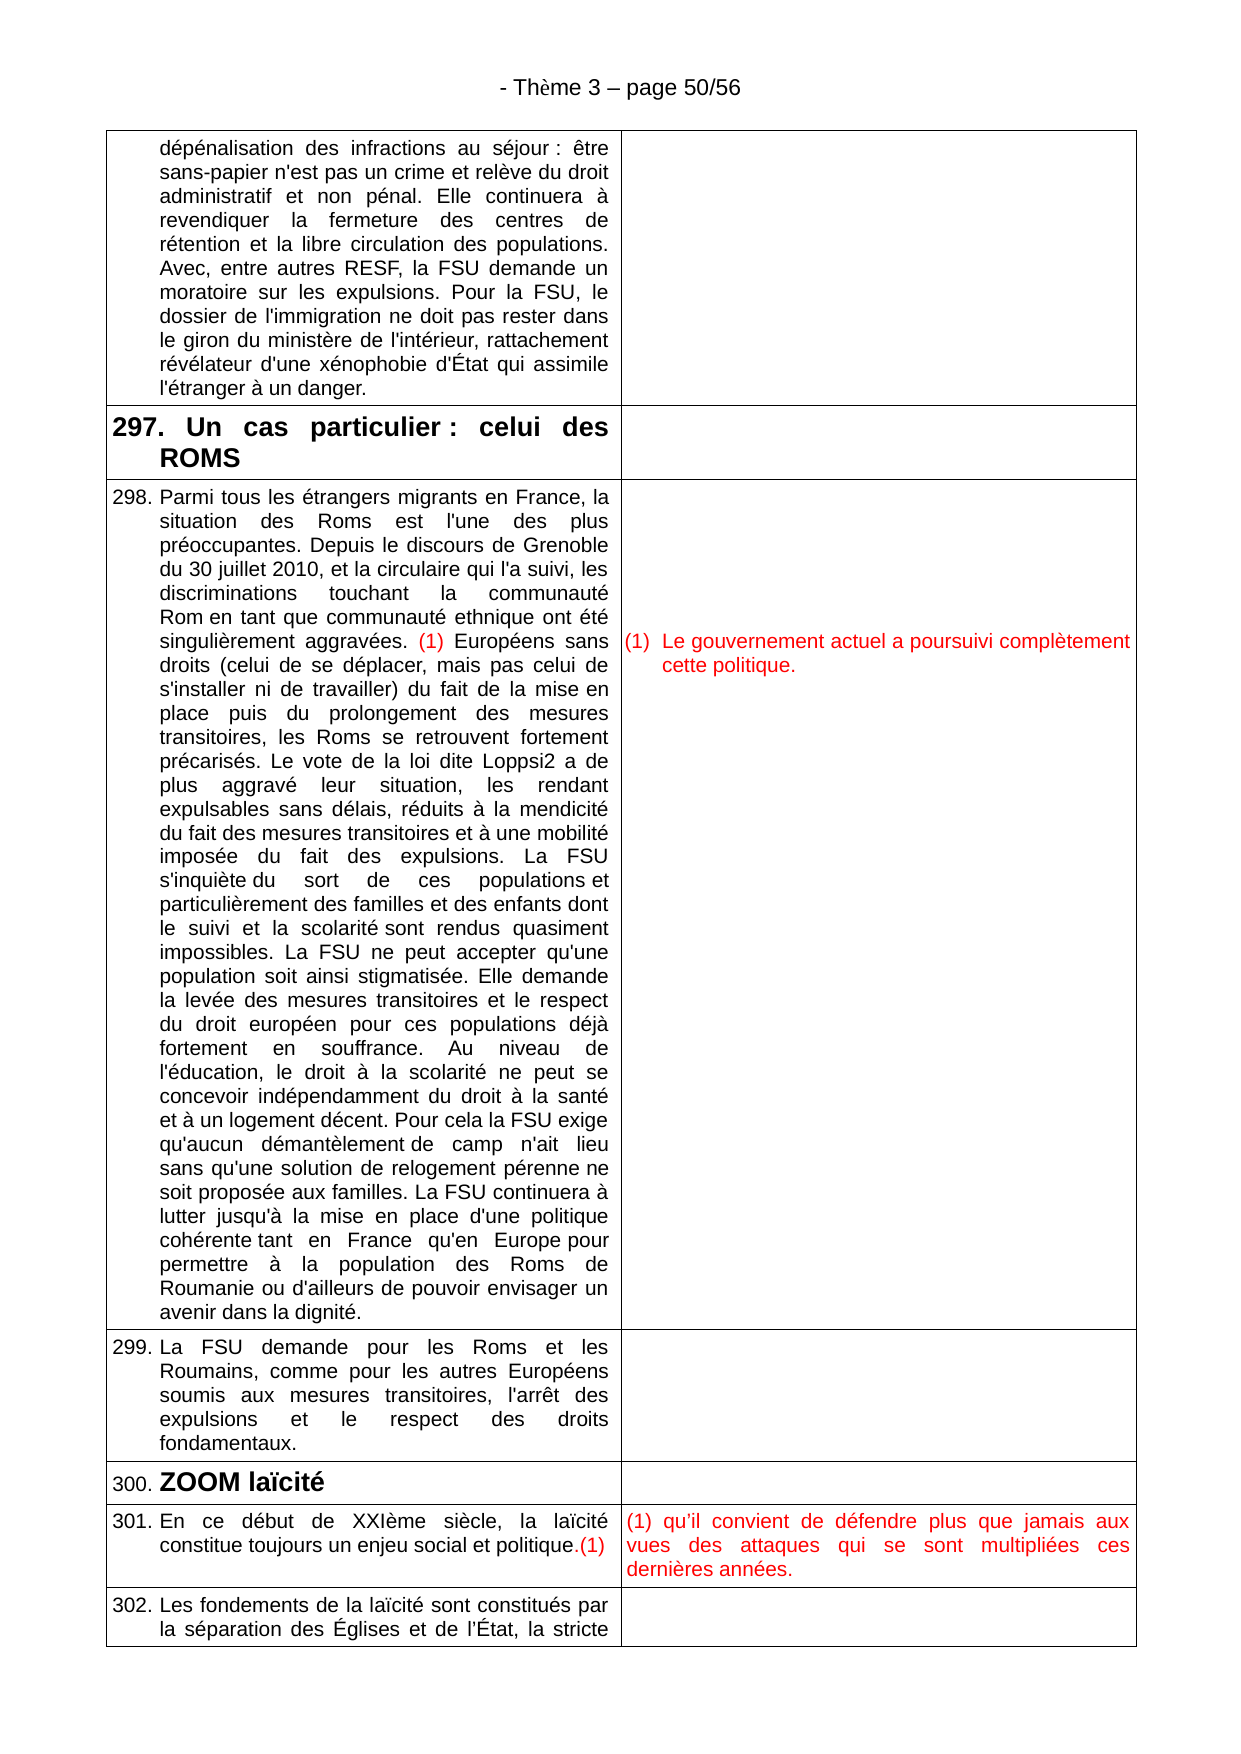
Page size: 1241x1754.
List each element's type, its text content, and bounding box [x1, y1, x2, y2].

table_cell Le gouvernement actuel a poursuivi complètement cette politique. [622, 480, 1136, 1329]
table_cell [622, 1588, 1136, 1646]
table_cell (1) qu’il convient de défendre plus que jamais aux vues des attaques qui se sont multipliées ces dernières années. [622, 1505, 1136, 1587]
table_cell Un cas particulier : celui des ROMS [107, 406, 621, 479]
table_cell ZOOM laïcité [107, 1462, 621, 1503]
table_cell En ce début de XXIème siècle, la laïcité constitue toujours un enjeu social et politique.(1) [107, 1505, 621, 1587]
table_cell dépénalisation des infractions au séjour : être sans-papier n'est pas un crime et relève du droit administratif et non pénal. Elle continuera à revendiquer la fermeture des centres de rétention et la libre circulation des populations. Avec, entre autres RESF, la FSU demande un moratoire sur les expulsions. Pour la FSU, le dossier de l'immigration ne doit pas rester dans le giron du ministère de l'intérieur, rattachement révélateur d'une xénophobie d'État qui assimile l'étranger à un danger. [107, 131, 621, 405]
table_cell La FSU demande pour les Roms et les Roumains, comme pour les autres Européens soumis aux mesures transitoires, l'arrêt des expulsions et le respect des droits fondamentaux. [107, 1330, 621, 1461]
table_cell [622, 1330, 1136, 1461]
table_cell [622, 131, 1136, 405]
table_cell [622, 1462, 1136, 1503]
table_cell Parmi tous les étrangers migrants en France, la situation des Roms est l'une des plus préoccupantes. Depuis le discours de Grenoble du 30 juillet 2010, et la circulaire qui l'a suivi, les discriminations touchant la communauté Rom en tant que communauté ethnique ont été singulièrement aggravées. (1) Européens sans droits (celui de se déplacer, mais pas celui de s'installer ni de travailler) du fait de la mise en place puis du prolongement des mesures transitoires, les Roms se retrouvent fortement précarisés. Le vote de la loi dite Loppsi2 a de plus aggravé leur situation, les rendant expulsables sans délais, réduits à la mendicité du fait des mesures transitoires et à une mobilité imposée du fait des expulsions. La FSU s'inquiète du sort de ces populations et particulièrement des familles et des enfants dont le suivi et la scolarité sont rendus quasiment impossibles. La FSU ne peut accepter qu'une population soit ainsi stigmatisée. Elle demande la levée des mesures transitoires et le respect du droit européen pour ces populations déjà fortement en souffrance. Au niveau de l'éducation, le droit à la scolarité ne peut se concevoir indépendamment du droit à la santé et à un logement décent. Pour cela la FSU exige qu'aucun démantèlement de camp n'ait lieu sans qu'une solution de relogement pérenne ne soit proposée aux familles. La FSU continuera à lutter jusqu'à la mise en place d'une politique cohérente tant en France qu'en Europe pour permettre à la population des Roms de Roumanie ou d'ailleurs de pouvoir envisager un avenir dans la dignité. [107, 480, 621, 1329]
table_cell [622, 406, 1136, 479]
table_cell Les fondements de la laïcité sont constitués par la séparation des Églises et de l’État, la stricte [107, 1588, 621, 1646]
